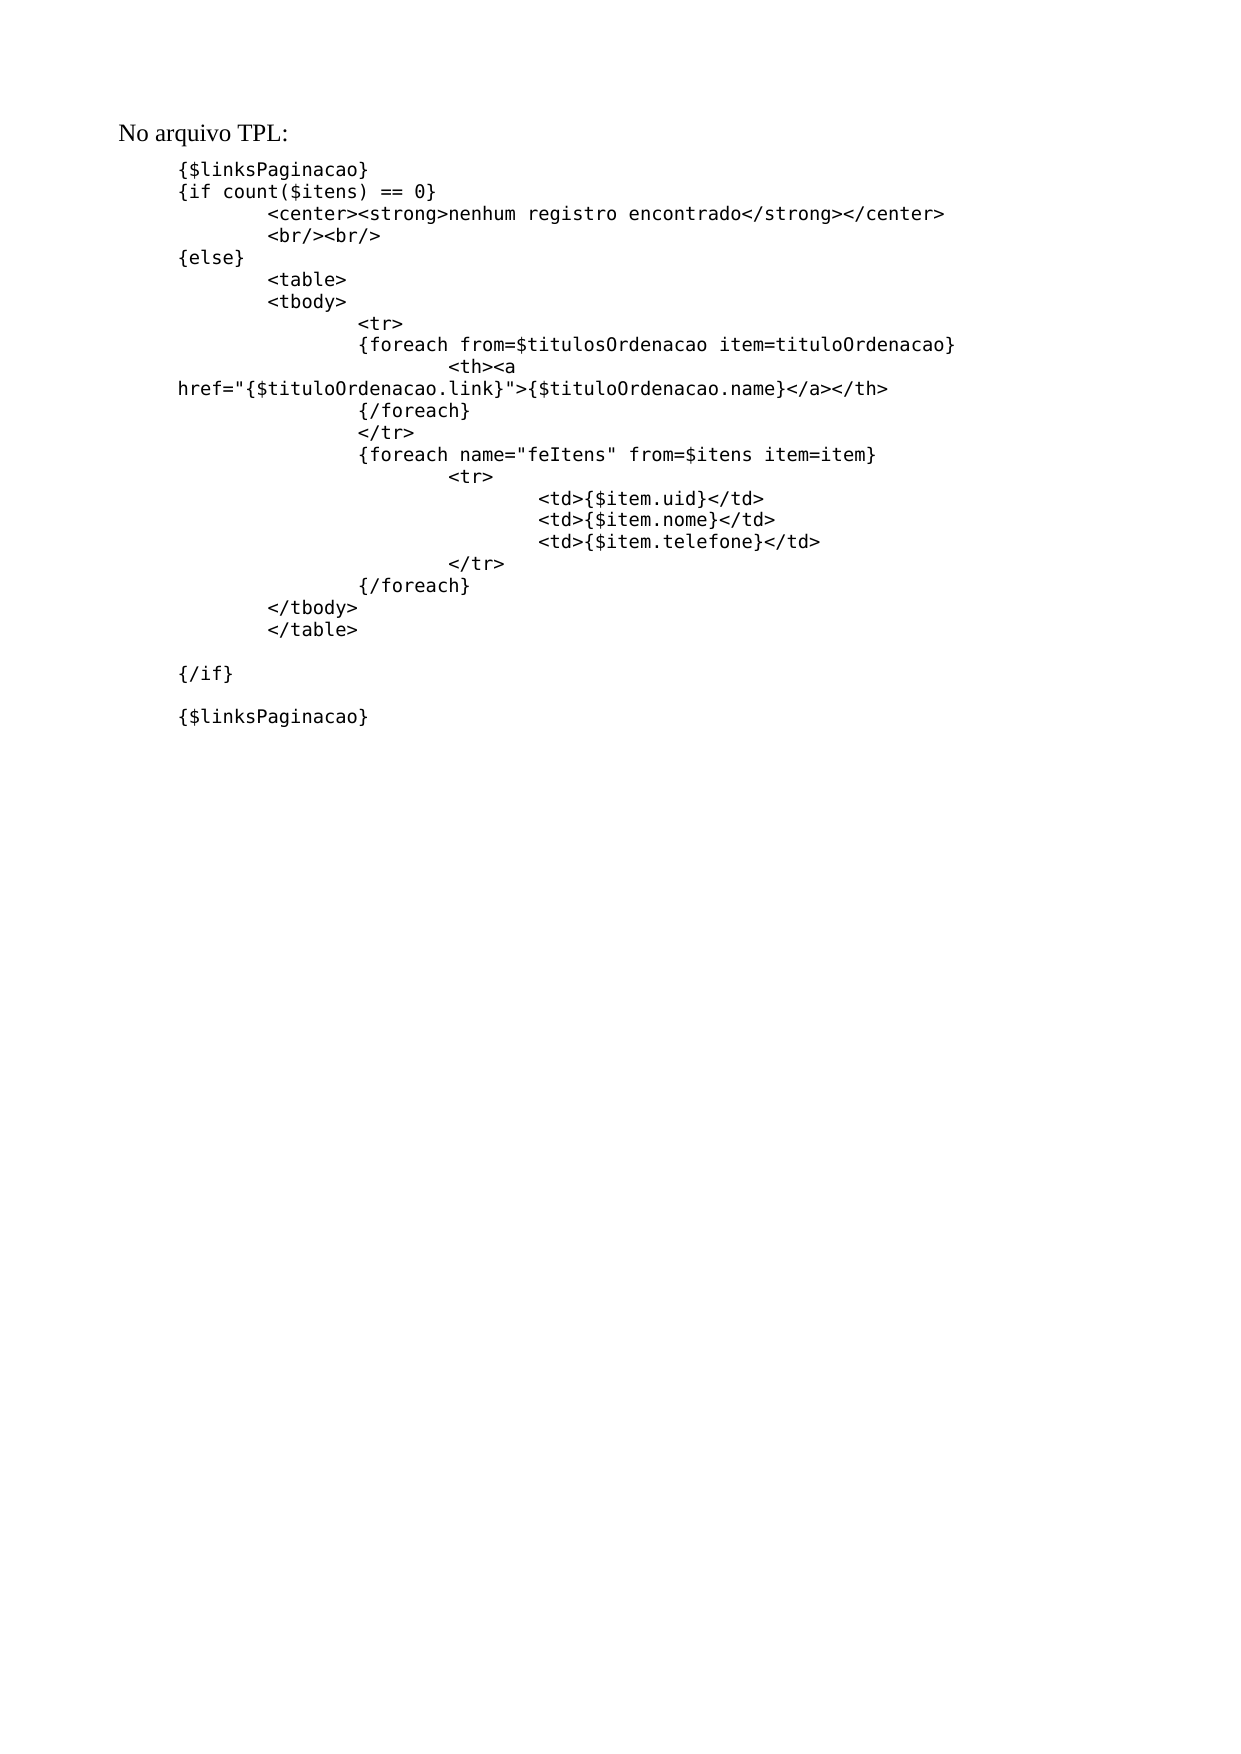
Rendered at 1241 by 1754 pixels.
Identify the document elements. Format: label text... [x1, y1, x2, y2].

text No arquivo TPL: [118, 118, 1122, 147]
text {$linksPaginacao} {if count($itens) == 0} <center><strong>nenhum registro encontrado</strong></center> <br/><br/> {else} <table> <tbody> <tr> {foreach from=$titulosOrdenacao item=tituloOrdenacao} <th><a href="{$tituloOrdenacao.link}">{$tituloOrdenacao.name}</a></th> {/foreach} </tr> {foreach name="feItens" from=$itens item=item} <tr> <td>{$item.uid}</td> <td>{$item.nome}</td> <td>{$item.telefone}</td> </tr> {/foreach} </tbody> </table> {/if} {$linksPaginacao} [177, 159, 1063, 728]
